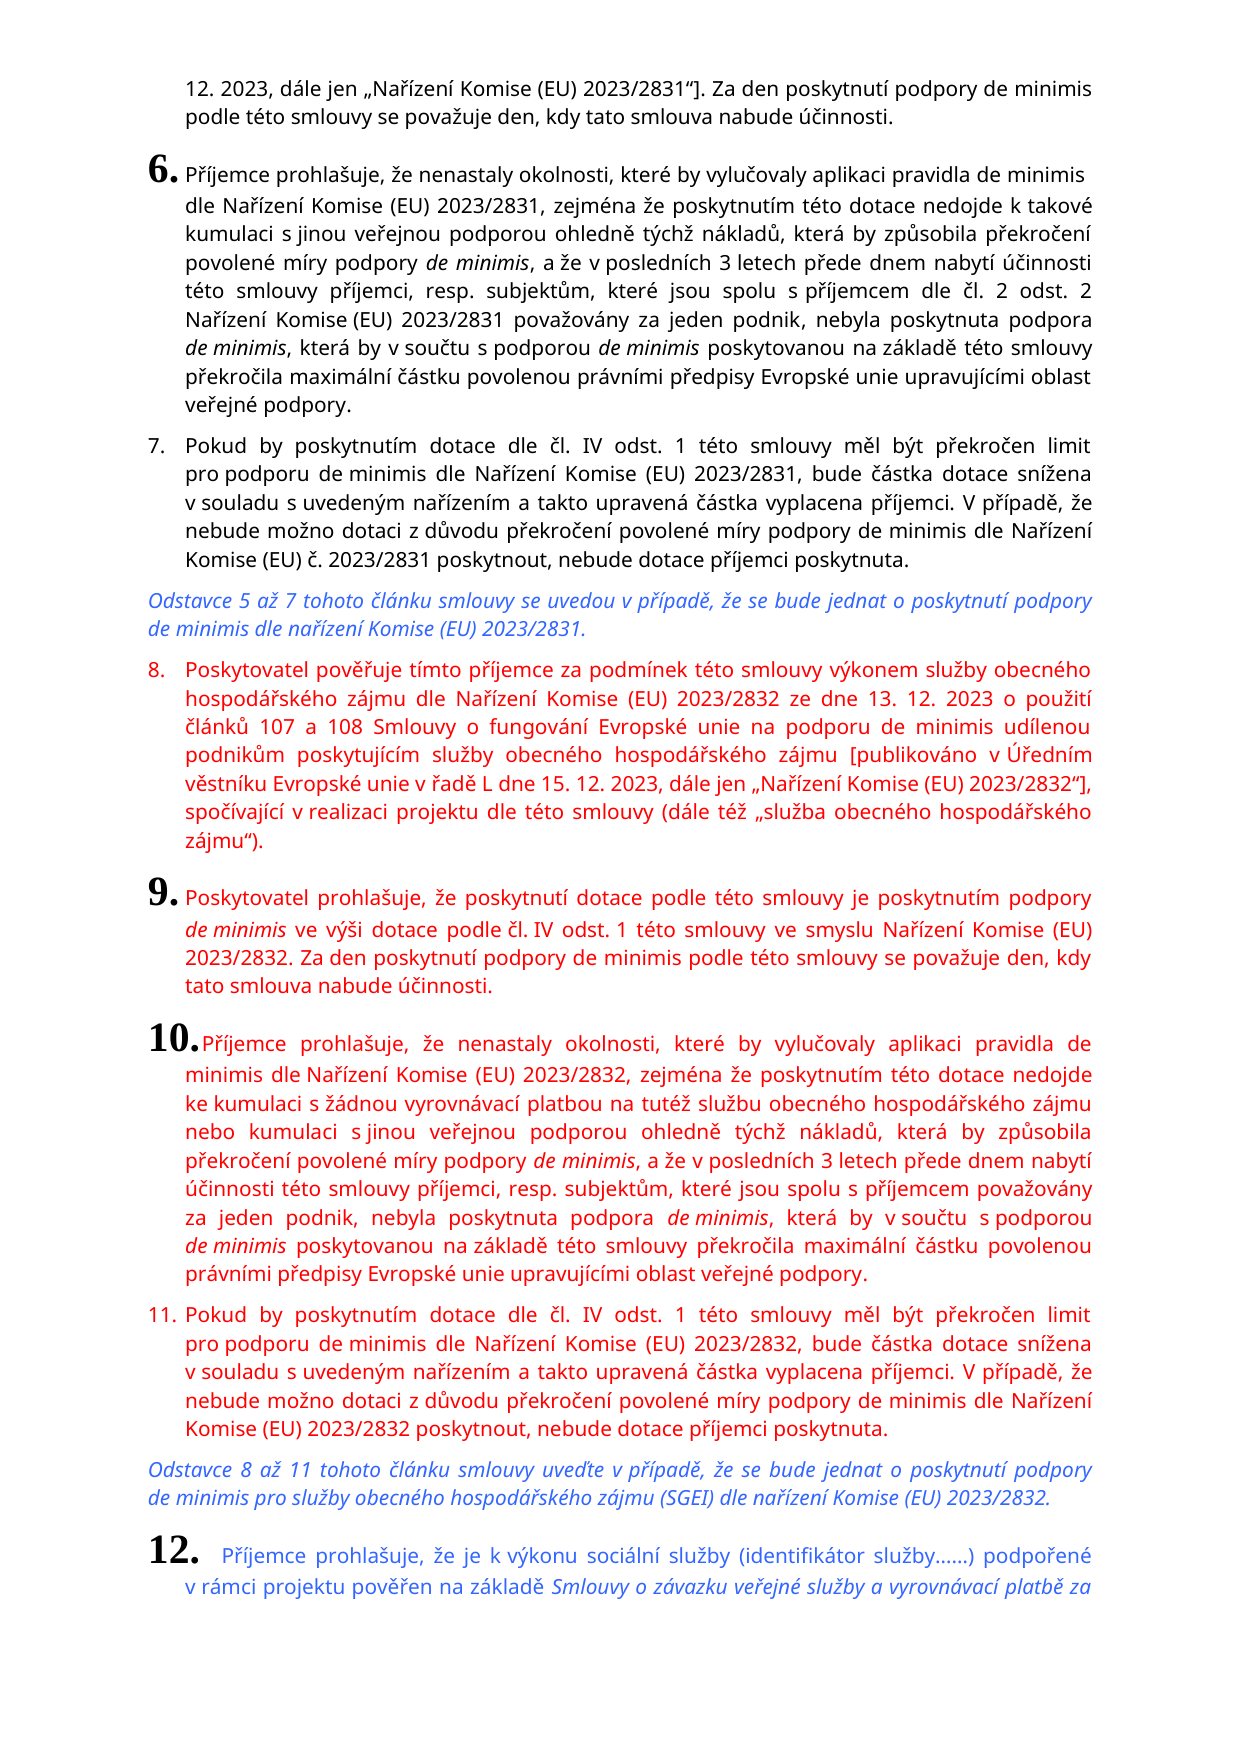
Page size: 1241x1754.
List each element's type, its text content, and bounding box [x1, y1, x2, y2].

list 12. 2023, dále jen „Nařízení Komise (EU) 2023/2831“]. Za den poskytnutí podpory de minimis podle této smlouvy se považuje den, kdy tato smlouva nabude účinnosti. [148, 74, 1092, 131]
list Příjemce prohlašuje, že nenastaly okolnosti, které by vylučovaly aplikaci pravidla de minimis dle Nařízení Komise (EU) 2023/2832, zejména že poskytnutím této dotace nedojde ke kumulaci s žádnou vyrovnávací platbou na tutéž službu obecného hospodářského zájmu nebo kumulaci s jinou veřejnou podporou ohledně týchž nákladů, která by způsobila překročení povolené míry podpory de minimis, a že v posledních 3 letech přede dnem nabytí účinnosti této smlouvy příjemci, resp. subjektům, které jsou spolu s příjemcem považovány za jeden podnik, nebyla poskytnuta podpora de minimis, která by v součtu s podporou de minimis poskytovanou na základě této smlouvy překročila maximální částku povolenou právními předpisy Evropské unie upravujícími oblast veřejné podpory. [148, 1012, 1092, 1288]
text Odstavce 5 až 7 tohoto článku smlouvy se uvedou v případě, že se bude jednat o poskytnutí podpory de minimis dle nařízení Komise (EU) 2023/2831. [148, 586, 1092, 643]
list Poskytovatel pověřuje tímto příjemce za podmínek této smlouvy výkonem služby obecného hospodářského zájmu dle Nařízení Komise (EU) 2023/2832 ze dne 13. 12. 2023 o použití článků 107 a 108 Smlouvy o fungování Evropské unie na podporu de minimis udílenou podnikům poskytujícím služby obecného hospodářského zájmu [publikováno v Úředním věstníku Evropské unie v řadě L dne 15. 12. 2023, dále jen „Nařízení Komise (EU) 2023/2832“], spočívající v realizaci projektu dle této smlouvy (dále též „služba obecného hospodářského zájmu“). [148, 655, 1092, 854]
list Příjemce prohlašuje, že nenastaly okolnosti, které by vylučovaly aplikaci pravidla de minimis dle Nařízení Komise (EU) 2023/2831, zejména že poskytnutím této dotace nedojde k takové kumulaci s jinou veřejnou podporou ohledně týchž nákladů, která by způsobila překročení povolené míry podpory de minimis, a že v posledních 3 letech přede dnem nabytí účinnosti této smlouvy příjemci, resp. subjektům, které jsou spolu s příjemcem dle čl. 2 odst. 2 Nařízení Komise (EU) 2023/2831 považovány za jeden podnik, nebyla poskytnuta podpora de minimis, která by v součtu s podporou de minimis poskytovanou na základě této smlouvy překročila maximální částku povolenou právními předpisy Evropské unie upravujícími oblast veřejné podpory. [148, 143, 1092, 419]
list Pokud by poskytnutím dotace dle čl. IV odst. 1 této smlouvy měl být překročen limit pro podporu de minimis dle Nařízení Komise (EU) 2023/2831, bude částka dotace snížena v souladu s uvedeným nařízením a takto upravená částka vyplacena příjemci. V případě, že nebude možno dotaci z důvodu překročení povolené míry podpory de minimis dle Nařízení Komise (EU) č. 2023/2831 poskytnout, nebude dotace příjemci poskytnuta. [148, 431, 1092, 573]
text Odstavce 8 až 11 tohoto článku smlouvy uveďte v případě, že se bude jednat o poskytnutí podpory de minimis pro služby obecného hospodářského zájmu (SGEI) dle nařízení Komise (EU) 2023/2832. [148, 1455, 1092, 1512]
list Pokud by poskytnutím dotace dle čl. IV odst. 1 této smlouvy měl být překročen limit pro podporu de minimis dle Nařízení Komise (EU) 2023/2832, bude částka dotace snížena v souladu s uvedeným nařízením a takto upravená částka vyplacena příjemci. V případě, že nebude možno dotaci z důvodu překročení povolené míry podpory de minimis dle Nařízení Komise (EU) 2023/2832 poskytnout, nebude dotace příjemci poskytnuta. [148, 1300, 1092, 1443]
list Příjemce prohlašuje, že je k výkonu sociální služby (identifikátor služby……) podpořené v rámci projektu pověřen na základě Smlouvy o závazku veřejné služby a vyrovnávací platbě za [148, 1524, 1092, 1601]
list Poskytovatel prohlašuje, že poskytnutí dotace podle této smlouvy je poskytnutím podpory de minimis ve výši dotace podle čl. IV odst. 1 této smlouvy ve smyslu Nařízení Komise (EU) 2023/2832. Za den poskytnutí podpory de minimis podle této smlouvy se považuje den, kdy tato smlouva nabude účinnosti. [148, 867, 1092, 1000]
